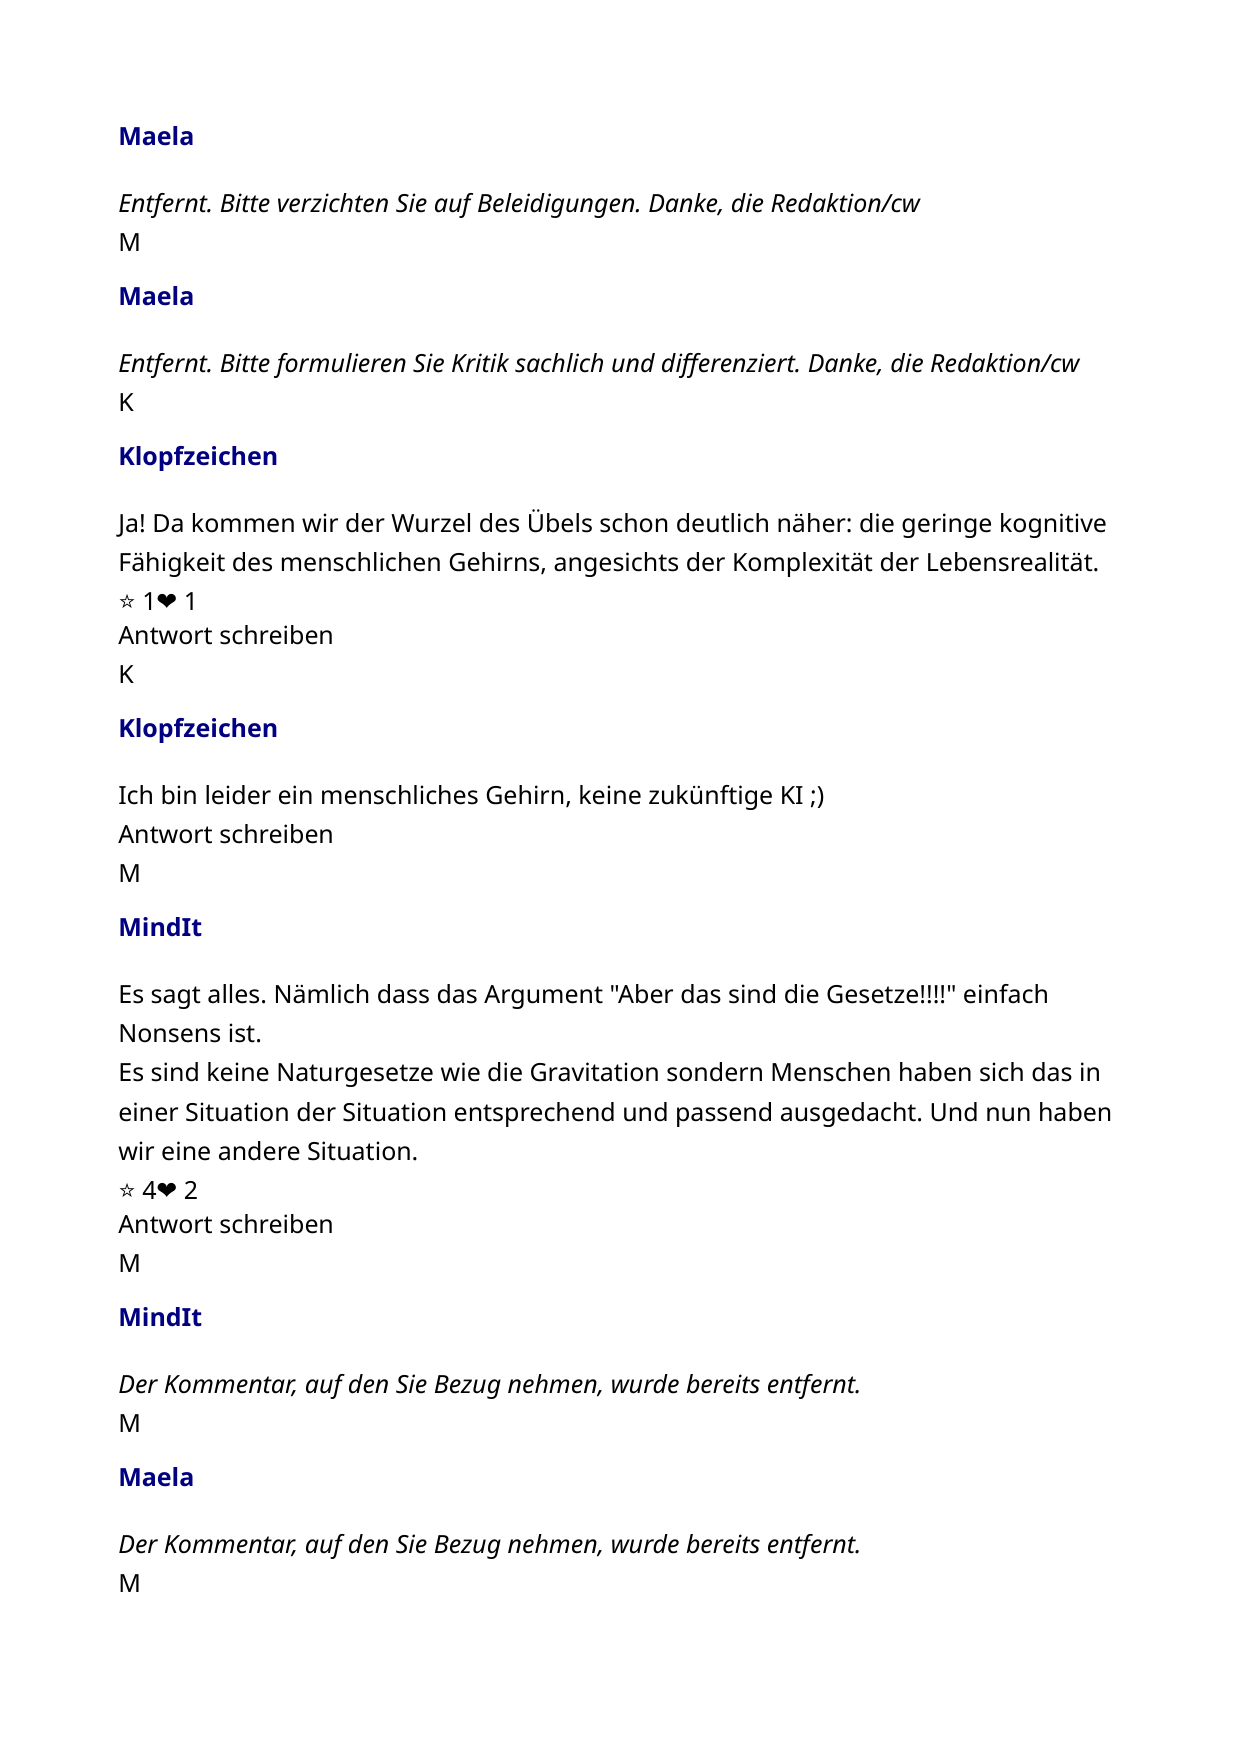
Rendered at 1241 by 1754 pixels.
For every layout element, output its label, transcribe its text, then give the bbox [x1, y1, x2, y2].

subtitle MindIt [118, 910, 1122, 944]
text Antwort schreiben [118, 817, 1122, 851]
subtitle Maela [118, 118, 1122, 152]
text Antwort schreiben [118, 618, 1122, 652]
text M [118, 856, 1122, 890]
text M [118, 1246, 1122, 1280]
text M [118, 1406, 1122, 1440]
text Es sind keine Naturgesetze wie die Gravitation sondern Menschen haben sich das in einer Situation der Situation entsprechend und passend ausgedacht. Und nun haben wir eine andere Situation. [118, 1055, 1122, 1167]
text Entfernt. Bitte formulieren Sie Kritik sachlich und differenziert. Danke, die Redaktion/cw [118, 345, 1122, 379]
text K [118, 657, 1122, 691]
subtitle Maela [118, 1459, 1122, 1494]
text Ja! Da kommen wir der Wurzel des Übels schon deutlich näher: die geringe kognitive Fähigkeit des menschlichen Gehirns, angesichts der Komplexität der Lebensrealität. [118, 505, 1122, 578]
text Antwort schreiben [118, 1207, 1122, 1241]
text M [118, 224, 1122, 258]
subtitle MindIt [118, 1299, 1122, 1334]
text ⭐️ 1❤️ 1 [118, 583, 1122, 618]
subtitle Klopfzeichen [118, 711, 1122, 744]
subtitle Maela [118, 278, 1122, 312]
text M [118, 1566, 1122, 1600]
subtitle Klopfzeichen [118, 438, 1122, 472]
text ⭐️ 4❤️ 2 [118, 1173, 1122, 1207]
text Es sagt alles. Nämlich dass das Argument "Aber das sind die Gesetze!!!!" einfach Nonsens ist. [118, 977, 1122, 1050]
text Ich bin leider ein menschliches Gehirn, keine zukünftige KI ;) [118, 778, 1122, 812]
text Der Kommentar, auf den Sie Bezug nehmen, wurde bereits entfernt. [118, 1527, 1122, 1561]
text Entfernt. Bitte verzichten Sie auf Beleidigungen. Danke, die Redaktion/cw [118, 185, 1122, 219]
text K [118, 384, 1122, 418]
text Der Kommentar, auf den Sie Bezug nehmen, wurde bereits entfernt. [118, 1367, 1122, 1401]
